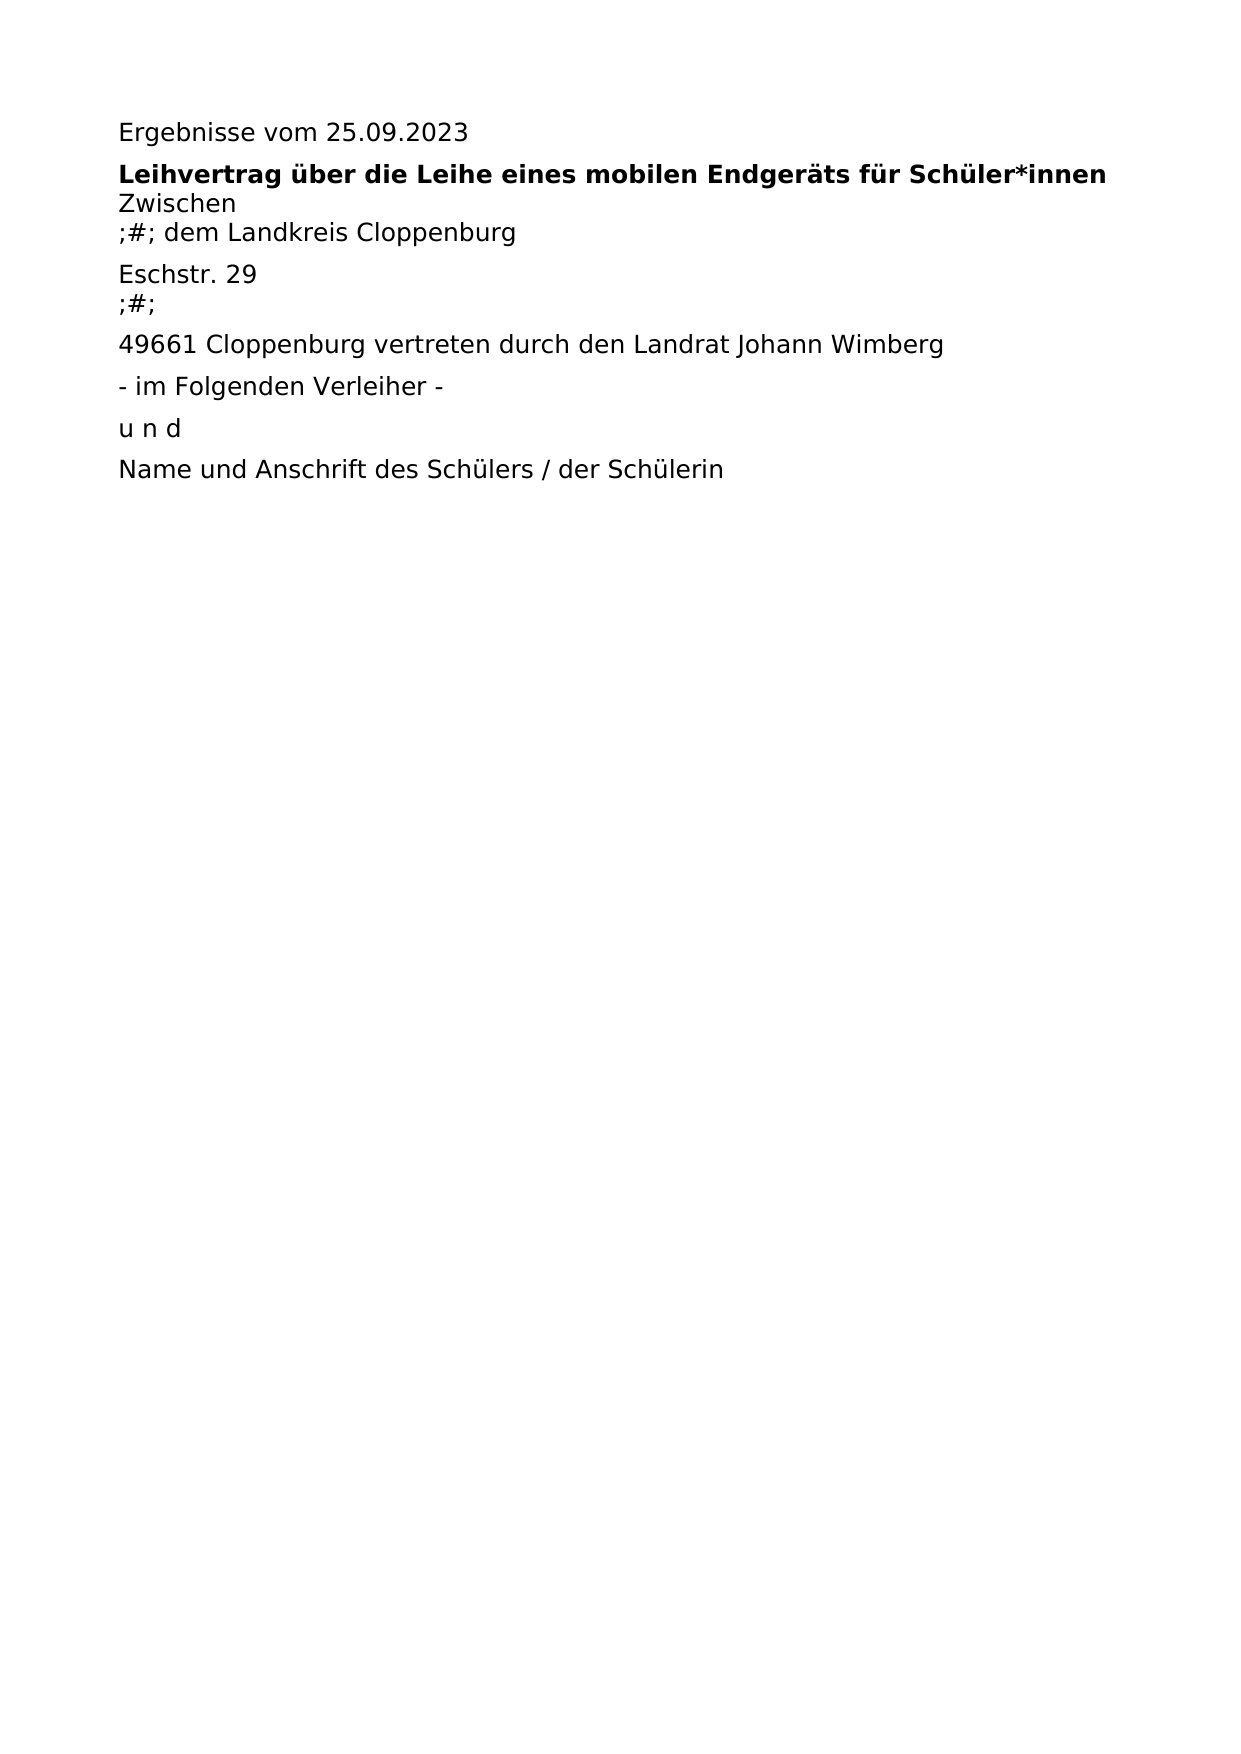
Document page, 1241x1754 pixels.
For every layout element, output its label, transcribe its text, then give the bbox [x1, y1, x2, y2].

text Ergebnisse vom 25.09.2023 [118, 118, 1122, 147]
text ;#; dem Landkreis Cloppenburg [118, 218, 1122, 247]
text u n d [118, 414, 1122, 443]
text Name und Anschrift des Schülers / der Schülerin [118, 456, 1122, 485]
text 49661 Cloppenburg vertreten durch den Landrat Johann Wimberg [118, 331, 1122, 360]
text ;#; [118, 289, 1122, 318]
text Zwischen [118, 189, 1122, 218]
text Eschstr. 29 [118, 260, 1122, 289]
text Leihvertrag über die Leihe eines mobilen Endgeräts für Schüler*innen [118, 160, 1122, 189]
text - im Folgenden Verleiher - [118, 372, 1122, 401]
